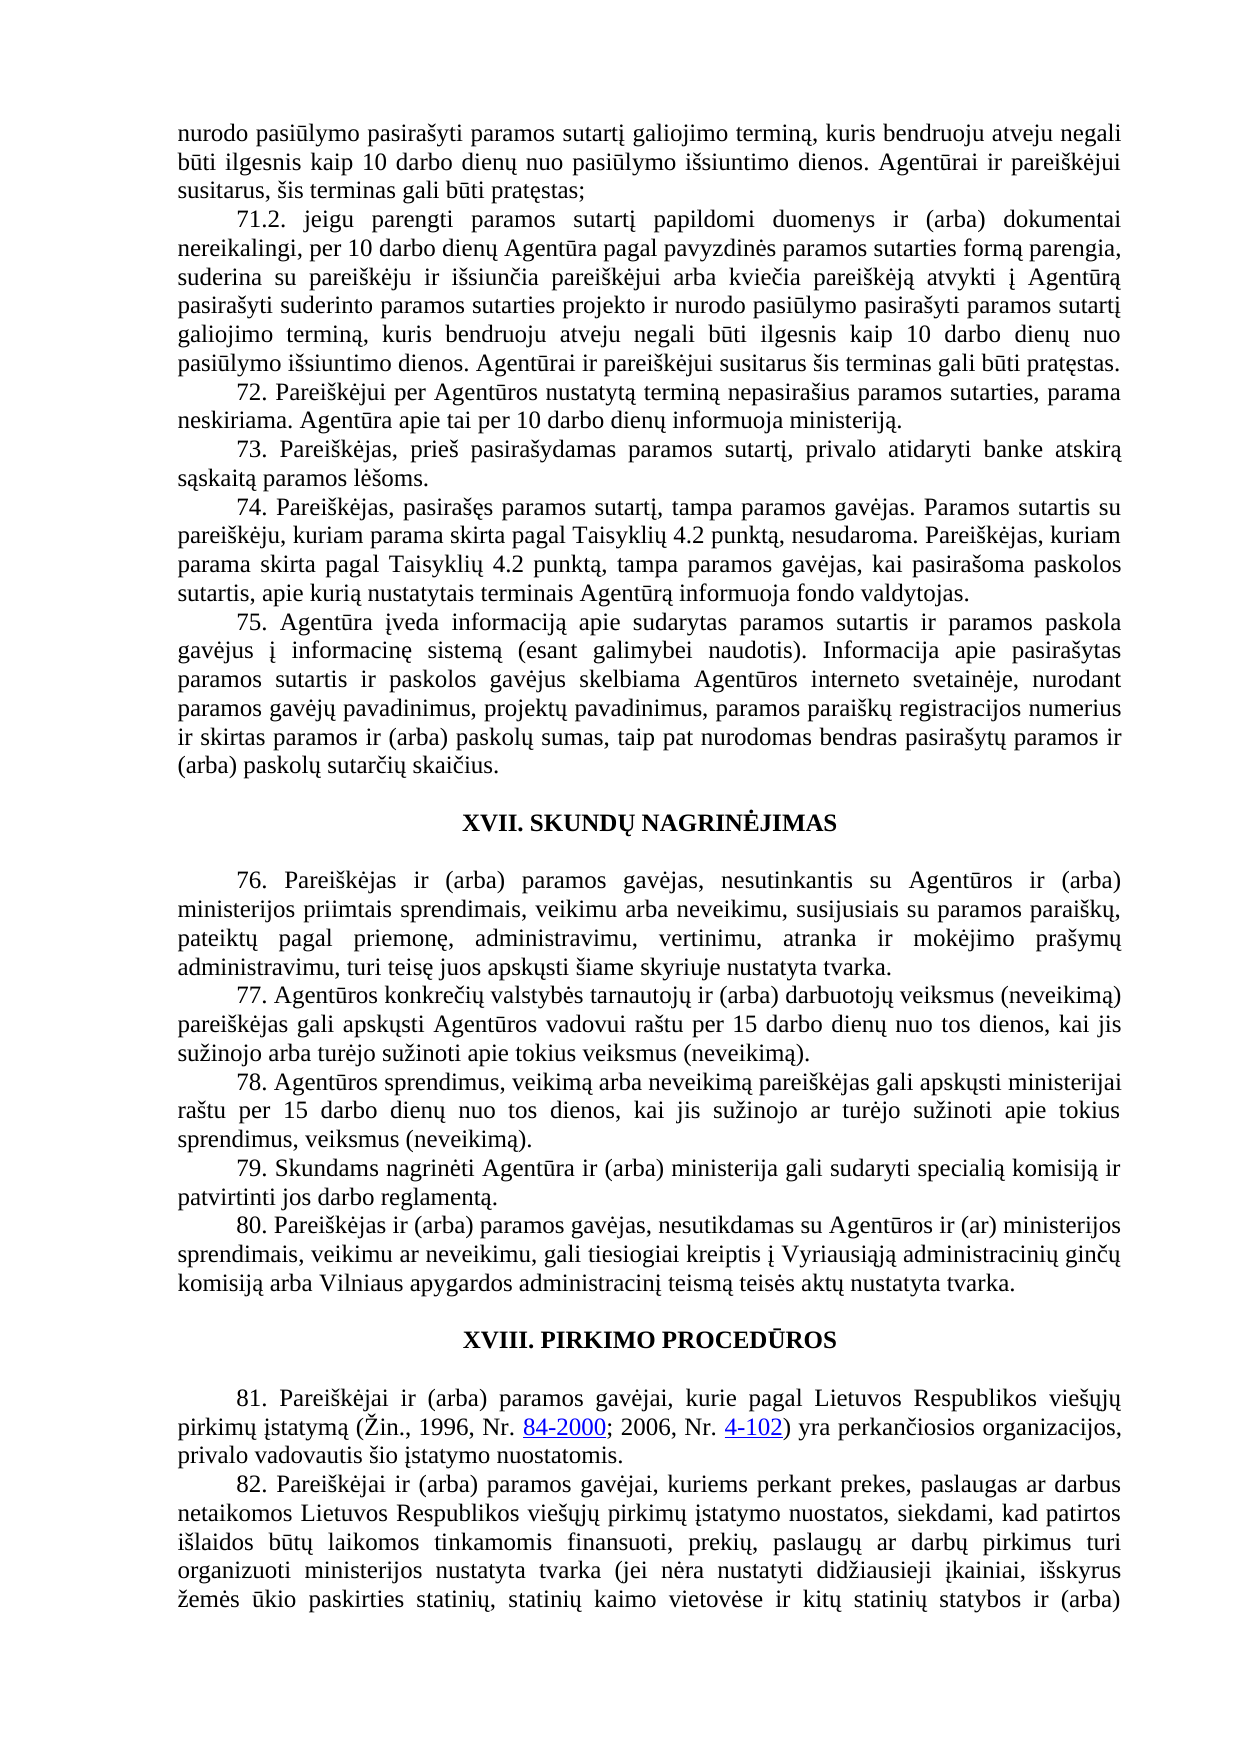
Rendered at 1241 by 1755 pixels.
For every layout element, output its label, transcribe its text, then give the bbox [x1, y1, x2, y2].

text 73. Pareiškėjas, prieš pasirašydamas paramos sutartį, privalo atidaryti banke atskirą sąskaitą paramos lėšoms. [177, 434, 1122, 492]
text 79. Skundams nagrinėti Agentūra ir (arba) ministerija gali sudaryti specialią komisiją ir patvirtinti jos darbo reglamentą. [177, 1153, 1122, 1211]
text 81. Pareiškėjai ir (arba) paramos gavėjai, kurie pagal Lietuvos Respublikos viešųjų pirkimų įstatymą (Žin., 1996, Nr. 84-2000; 2006, Nr. 4-102) yra perkančiosios organizacijos, privalo vadovautis šio įstatymo nuostatomis. [177, 1383, 1122, 1469]
text 78. Agentūros sprendimus, veikimą arba neveikimą pareiškėjas gali apskųsti ministerijai raštu per 15 darbo dienų nuo tos dienos, kai jis sužinojo ar turėjo sužinoti apie tokius sprendimus, veiksmus (neveikimą). [177, 1067, 1122, 1153]
text 77. Agentūros konkrečių valstybės tarnautojų ir (arba) darbuotojų veiksmus (neveikimą) pareiškėjas gali apskųsti Agentūros vadovui raštu per 15 darbo dienų nuo tos dienos, kai jis sužinojo arba turėjo sužinoti apie tokius veiksmus (neveikimą). [177, 981, 1122, 1067]
text 72. Pareiškėjui per Agentūros nustatytą terminą nepasirašius paramos sutarties, parama neskiriama. Agentūra apie tai per 10 darbo dienų informuoja ministeriją. [177, 377, 1122, 434]
text 71.2. jeigu parengti paramos sutartį papildomi duomenys ir (arba) dokumentai nereikalingi, per 10 darbo dienų Agentūra pagal pavyzdinės paramos sutarties formą parengia, suderina su pareiškėju ir išsiunčia pareiškėjui arba kviečia pareiškėją atvykti į Agentūrą pasirašyti suderinto paramos sutarties projekto ir nurodo pasiūlymo pasirašyti paramos sutartį galiojimo terminą, kuris bendruoju atveju negali būti ilgesnis kaip 10 darbo dienų nuo pasiūlymo išsiuntimo dienos. Agentūrai ir pareiškėjui susitarus šis terminas gali būti pratęstas. [177, 204, 1122, 377]
text XVIII. PIRKIMO PROCEDŪROS [177, 1326, 1122, 1354]
text 82. Pareiškėjai ir (arba) paramos gavėjai, kuriems perkant prekes, paslaugas ar darbus netaikomos Lietuvos Respublikos viešųjų pirkimų įstatymo nuostatos, siekdami, kad patirtos išlaidos būtų laikomos tinkamomis finansuoti, prekių, paslaugų ar darbų pirkimus turi organizuoti ministerijos nustatyta tvarka (jei nėra nustatyti didžiausieji įkainiai, išskyrus žemės ūkio paskirties statinių, statinių kaimo vietovėse ir kitų statinių statybos ir (arba) [177, 1469, 1122, 1613]
text XVII. SKUNDŲ NAGRINĖJIMAS [177, 808, 1122, 837]
text 80. Pareiškėjas ir (arba) paramos gavėjas, nesutikdamas su Agentūros ir (ar) ministerijos sprendimais, veikimu ar neveikimu, gali tiesiogiai kreiptis į Vyriausiąją administracinių ginčų komisiją arba Vilniaus apygardos administracinį teismą teisės aktų nustatyta tvarka. [177, 1211, 1122, 1297]
text 75. Agentūra įveda informaciją apie sudarytas paramos sutartis ir paramos paskola gavėjus į informacinę sistemą (esant galimybei naudotis). Informacija apie pasirašytas paramos sutartis ir paskolos gavėjus skelbiama Agentūros interneto svetainėje, nurodant paramos gavėjų pavadinimus, projektų pavadinimus, paramos paraiškų registracijos numerius ir skirtas paramos ir (arba) paskolų sumas, taip pat nurodomas bendras pasirašytų paramos ir (arba) paskolų sutarčių skaičius. [177, 607, 1122, 779]
text nurodo pasiūlymo pasirašyti paramos sutartį galiojimo terminą, kuris bendruoju atveju negali būti ilgesnis kaip 10 darbo dienų nuo pasiūlymo išsiuntimo dienos. Agentūrai ir pareiškėjui susitarus, šis terminas gali būti pratęstas; [177, 118, 1122, 204]
text 76. Pareiškėjas ir (arba) paramos gavėjas, nesutinkantis su Agentūros ir (arba) ministerijos priimtais sprendimais, veikimu arba neveikimu, susijusiais su paramos paraiškų, pateiktų pagal priemonę, administravimu, vertinimu, atranka ir mokėjimo prašymų administravimu, turi teisę juos apskųsti šiame skyriuje nustatyta tvarka. [177, 866, 1122, 981]
text 74. Pareiškėjas, pasirašęs paramos sutartį, tampa paramos gavėjas. Paramos sutartis su pareiškėju, kuriam parama skirta pagal Taisyklių 4.2 punktą, nesudaroma. Pareiškėjas, kuriam parama skirta pagal Taisyklių 4.2 punktą, tampa paramos gavėjas, kai pasirašoma paskolos sutartis, apie kurią nustatytais terminais Agentūrą informuoja fondo valdytojas. [177, 492, 1122, 607]
